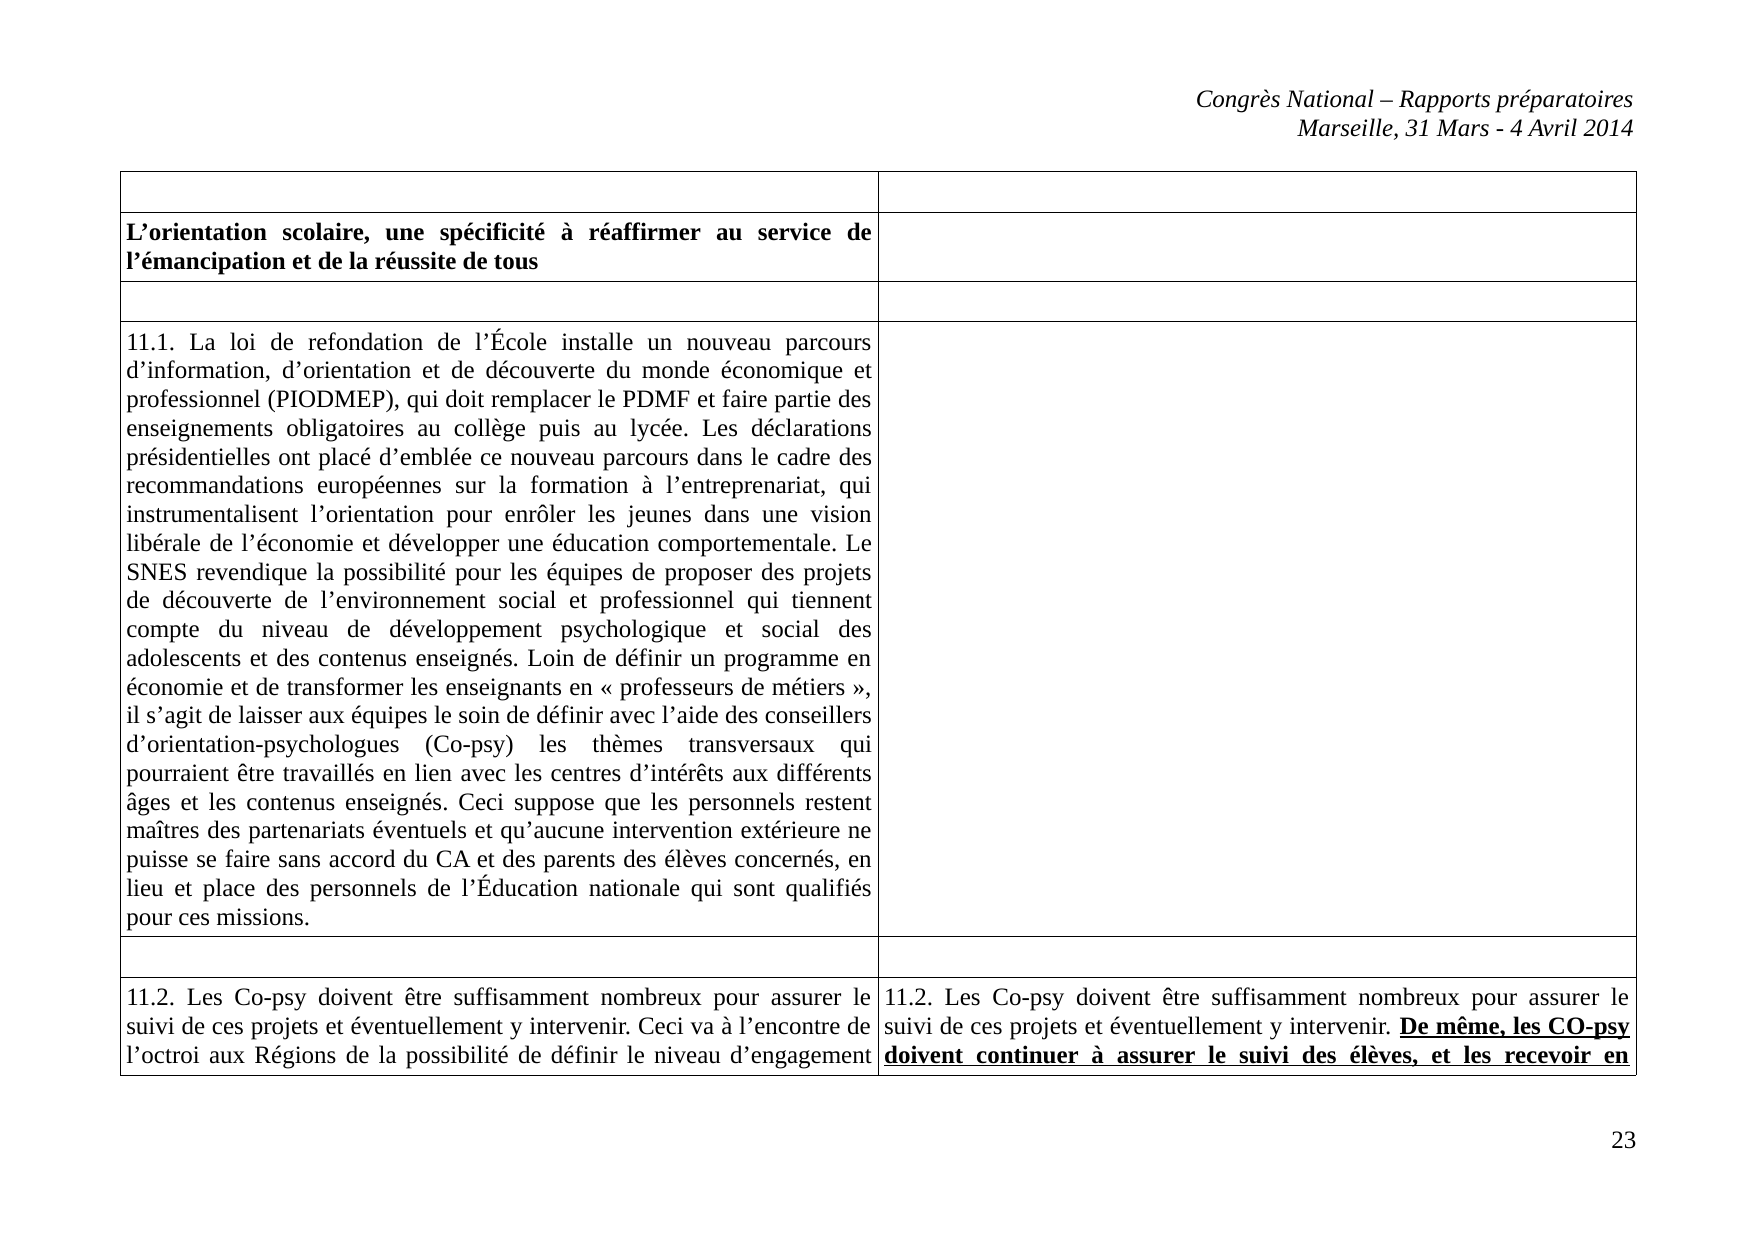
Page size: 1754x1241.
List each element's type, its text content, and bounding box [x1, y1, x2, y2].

table_cell [121, 937, 878, 977]
table_cell [879, 937, 1636, 977]
table_cell 11.2. Les Co-psy doivent être suffisamment nombreux pour assurer le suivi de ces projets et éventuellement y intervenir. Ceci va à l’encontre de l’octroi aux Régions de la possibilité de définir le niveau d’engagement [121, 978, 878, 1074]
table_cell [121, 172, 878, 212]
table_cell [879, 282, 1636, 321]
table_cell 11.1. La loi de refondation de l’École installe un nouveau parcours d’information, d’orientation et de découverte du monde économique et professionnel (PIODMEP), qui doit remplacer le PDMF et faire partie des enseignements obligatoires au collège puis au lycée. Les déclarations présidentielles ont placé d’emblée ce nouveau parcours dans le cadre des recommandations européennes sur la formation à l’entreprenariat, qui instrumentalisent l’orientation pour enrôler les jeunes dans une vision libérale de l’économie et développer une éducation comportementale. Le SNES revendique la possibilité pour les équipes de proposer des projets de découverte de l’environnement social et professionnel qui tiennent compte du niveau de développement psychologique et social des adolescents et des contenus enseignés. Loin de définir un programme en économie et de transformer les enseignants en « professeurs de métiers », il s’agit de laisser aux équipes le soin de définir avec l’aide des conseillers d’orientation-psychologues (Co-psy) les thèmes transversaux qui pourraient être travaillés en lien avec les centres d’intérêts aux différents âges et les contenus enseignés. Ceci suppose que les personnels restent maîtres des partenariats éventuels et qu’aucune intervention extérieure ne puisse se faire sans accord du CA et des parents des élèves concernés, en lieu et place des personnels de l’Éducation nationale qui sont qualifiés pour ces missions. [121, 322, 878, 936]
table_cell [879, 322, 1636, 936]
table_cell [121, 282, 878, 321]
table_cell 11.2. Les Co-psy doivent être suffisamment nombreux pour assurer le suivi de ces projets et éventuellement y intervenir. De même, les CO-psy doivent continuer à assurer le suivi des élèves, et les recevoir en [879, 978, 1636, 1074]
table_cell [879, 172, 1636, 212]
table_cell [879, 213, 1636, 281]
table_cell L’orientation scolaire, une spécificité à réaffirmer au service de l’émancipation et de la réussite de tous [121, 213, 878, 281]
